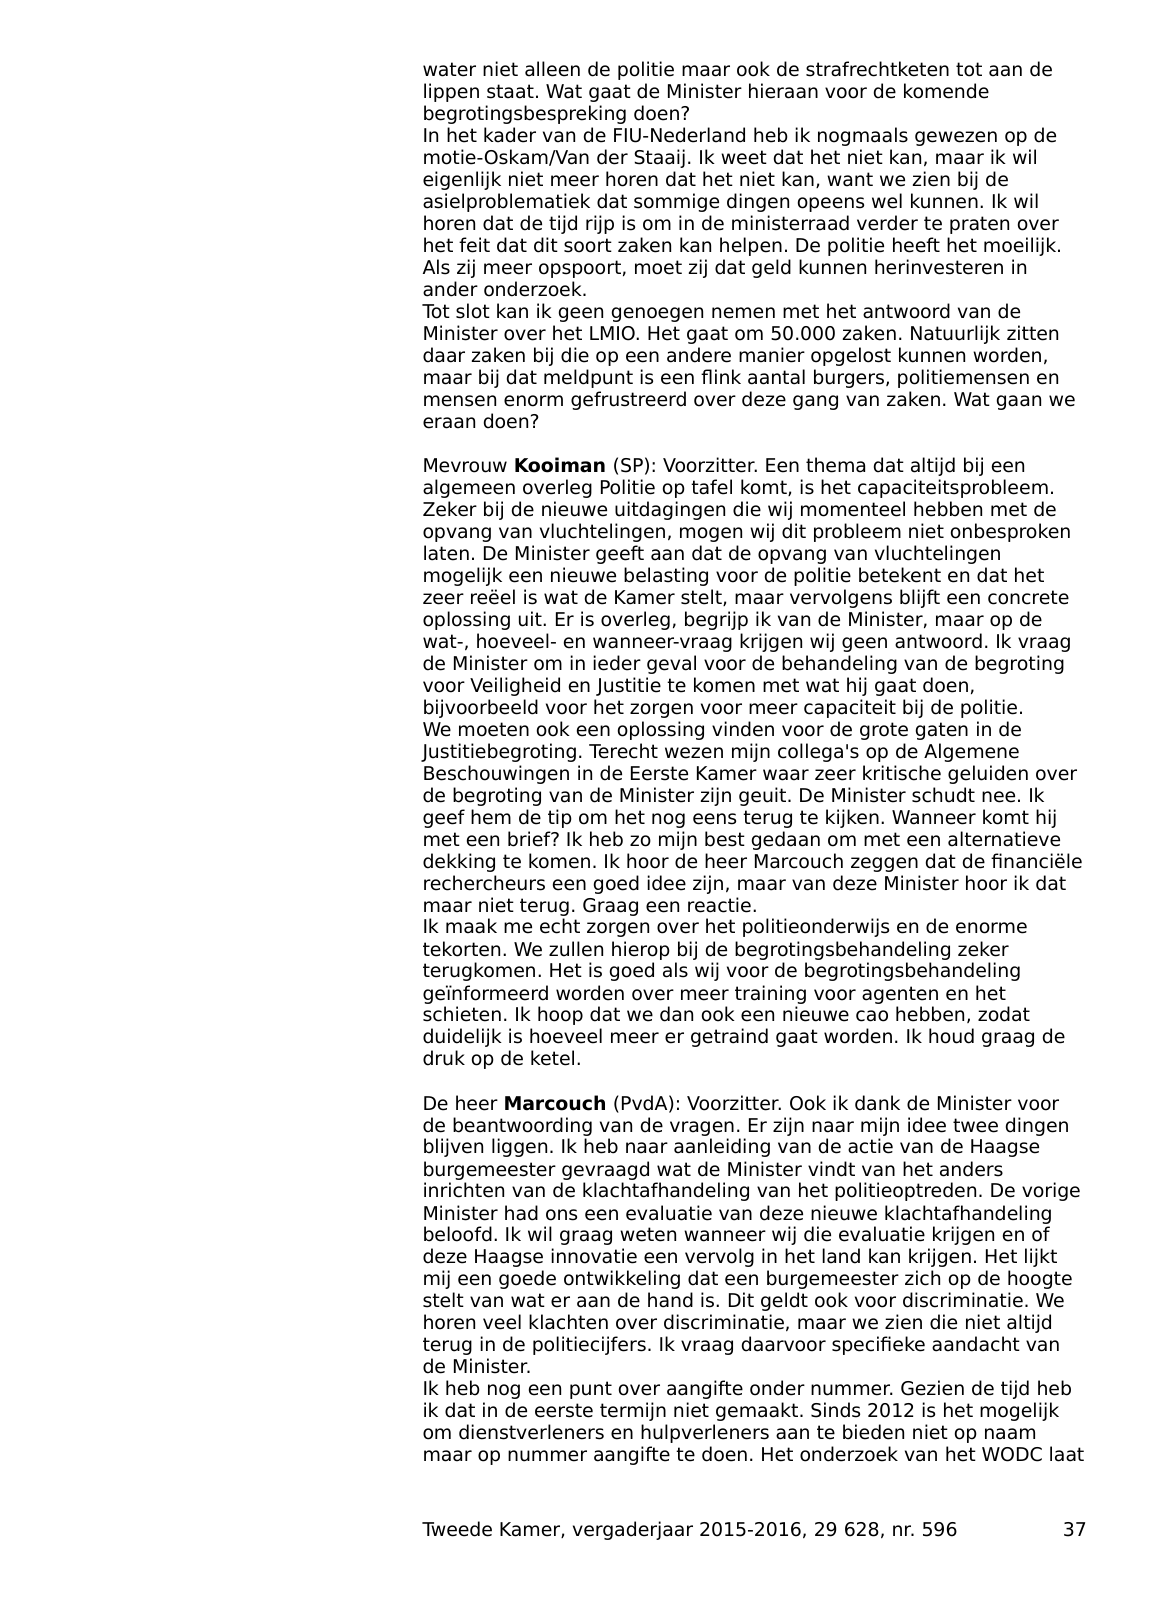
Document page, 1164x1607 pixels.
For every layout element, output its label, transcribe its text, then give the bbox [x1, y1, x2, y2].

text Mevrouw Kooiman (SP): Voorzitter. Een thema dat altijd bij een algemeen overleg Politie op tafel komt, is het capaciteitsprobleem. Zeker bij de nieuwe uitdagingen die wij momenteel hebben met de opvang van vluchtelingen, mogen wij dit probleem niet onbesproken laten. De Minister geeft aan dat de opvang van vluchtelingen mogelijk een nieuwe belasting voor de politie betekent en dat het zeer reëel is wat de Kamer stelt, maar vervolgens blijft een concrete oplossing uit. Er is overleg, begrijp ik van de Minister, maar op de wat-, hoeveel- en wanneer-vraag krijgen wij geen antwoord. Ik vraag de Minister om in ieder geval voor de behandeling van de begroting voor Veiligheid en Justitie te komen met wat hij gaat doen, bijvoorbeeld voor het zorgen voor meer capaciteit bij de politie. [422, 455, 1087, 719]
text Ik heb nog een punt over aangifte onder nummer. Gezien de tijd heb ik dat in de eerste termijn niet gemaakt. Sinds 2012 is het mogelijk om dienstverleners en hulpverleners aan te bieden niet op naam maar op nummer aangifte te doen. Het onderzoek van het WODC laat [422, 1378, 1087, 1466]
text In het kader van de FIU-Nederland heb ik nogmaals gewezen op de motie-Oskam/Van der Staaij. Ik weet dat het niet kan, maar ik wil eigenlijk niet meer horen dat het niet kan, want we zien bij de asielproblematiek dat sommige dingen opeens wel kunnen. Ik wil horen dat de tijd rijp is om in de ministerraad verder te praten over het feit dat dit soort zaken kan helpen. De politie heeft het moeilijk. Als zij meer opspoort, moet zij dat geld kunnen herinvesteren in ander onderzoek. [422, 125, 1087, 301]
text We moeten ook een oplossing vinden voor de grote gaten in de Justitiebegroting. Terecht wezen mijn collega's op de Algemene Beschouwingen in de Eerste Kamer waar zeer kritische geluiden over de begroting van de Minister zijn geuit. De Minister schudt nee. Ik geef hem de tip om het nog eens terug te kijken. Wanneer komt hij met een brief? Ik heb zo mijn best gedaan om met een alternatieve dekking te komen. Ik hoor de heer Marcouch zeggen dat de financiële rechercheurs een goed idee zijn, maar van deze Minister hoor ik dat maar niet terug. Graag een reactie. [422, 719, 1087, 916]
text Ik maak me echt zorgen over het politieonderwijs en de enorme tekorten. We zullen hierop bij de begrotingsbehandeling zeker terugkomen. Het is goed als wij voor de begrotingsbehandeling geïnformeerd worden over meer training voor agenten en het schieten. Ik hoop dat we dan ook een nieuwe cao hebben, zodat duidelijk is hoeveel meer er getraind gaat worden. Ik houd graag de druk op de ketel. [422, 916, 1087, 1070]
text De heer Marcouch (PvdA): Voorzitter. Ook ik dank de Minister voor de beantwoording van de vragen. Er zijn naar mijn idee twee dingen blijven liggen. Ik heb naar aanleiding van de actie van de Haagse burgemeester gevraagd wat de Minister vindt van het anders inrichten van de klachtafhandeling van het politieoptreden. De vorige Minister had ons een evaluatie van deze nieuwe klachtafhandeling beloofd. Ik wil graag weten wanneer wij die evaluatie krijgen en of deze Haagse innovatie een vervolg in het land kan krijgen. Het lijkt mij een goede ontwikkeling dat een burgemeester zich op de hoogte stelt van wat er aan de hand is. Dit geldt ook voor discriminatie. We horen veel klachten over discriminatie, maar we zien die niet altijd terug in de politiecijfers. Ik vraag daarvoor specifieke aandacht van de Minister. [422, 1092, 1087, 1378]
text water niet alleen de politie maar ook de strafrechtketen tot aan de lippen staat. Wat gaat de Minister hieraan voor de komende begrotingsbespreking doen? [422, 59, 1087, 125]
text Tot slot kan ik geen genoegen nemen met het antwoord van de Minister over het LMIO. Het gaat om 50.000 zaken. Natuurlijk zitten daar zaken bij die op een andere manier opgelost kunnen worden, maar bij dat meldpunt is een flink aantal burgers, politiemensen en mensen enorm gefrustreerd over deze gang van zaken. Wat gaan we eraan doen? [422, 301, 1087, 433]
